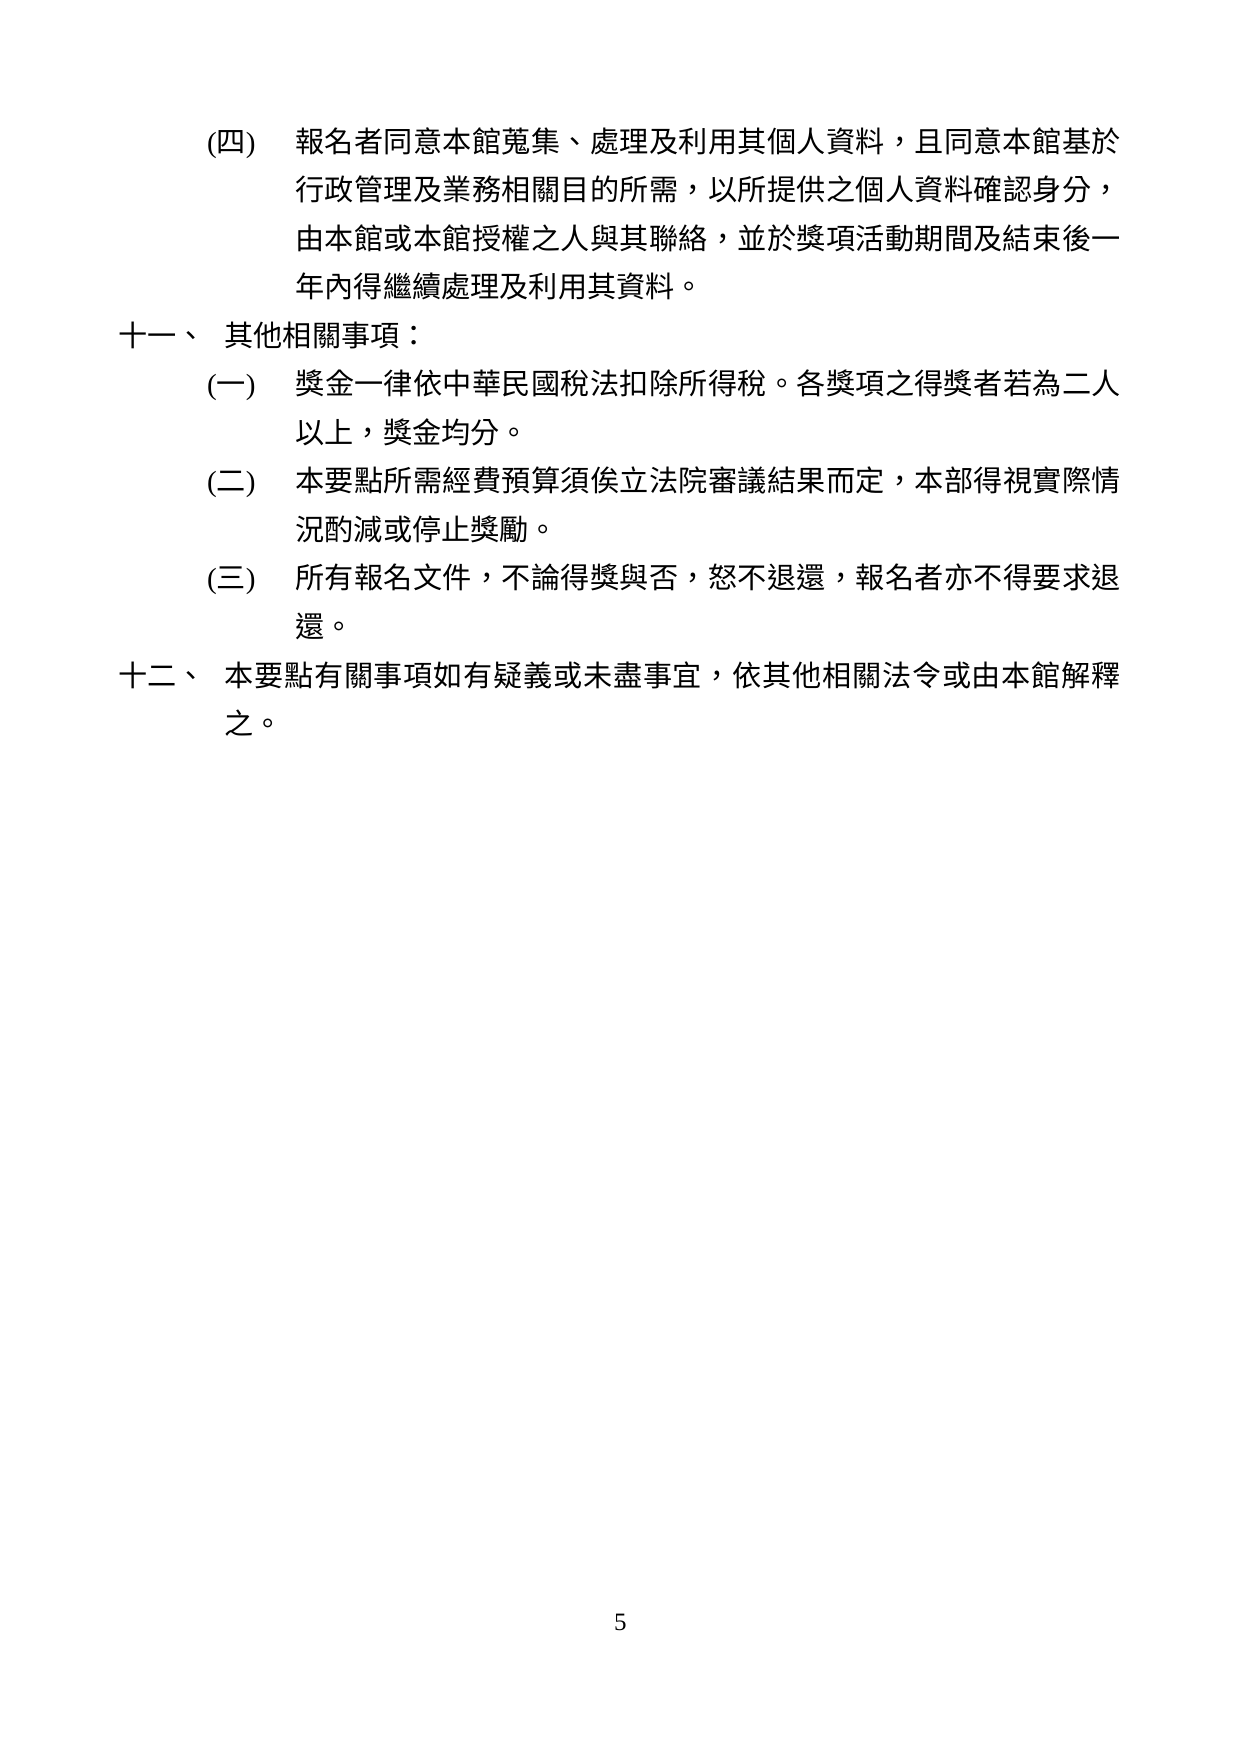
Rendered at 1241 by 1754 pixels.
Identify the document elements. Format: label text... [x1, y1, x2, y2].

list 報名者同意本館蒐集、處理及利用其個人資料，且同意本館基於行政管理及業務相關目的所需，以所提供之個人資料確認身分，由本館或本館授權之人與其聯絡，並於獎項活動期間及結束後一年內得繼續處理及利用其資料。 [207, 118, 1122, 306]
list 獎金一律依中華民國稅法扣除所得稅。各獎項之得獎者若為二人以上，獎金均分。 [207, 361, 1122, 452]
list 本要點有關事項如有疑義或未盡事宜，依其他相關法令或由本館解釋之。 [118, 652, 1122, 743]
list 其他相關事項： [118, 312, 1122, 354]
list 所有報名文件，不論得獎與否，怒不退還，報名者亦不得要求退還。 [207, 555, 1122, 646]
list 本要點所需經費預算須俟立法院審議結果而定，本部得視實際情況酌減或停止獎勵。 [207, 458, 1122, 549]
